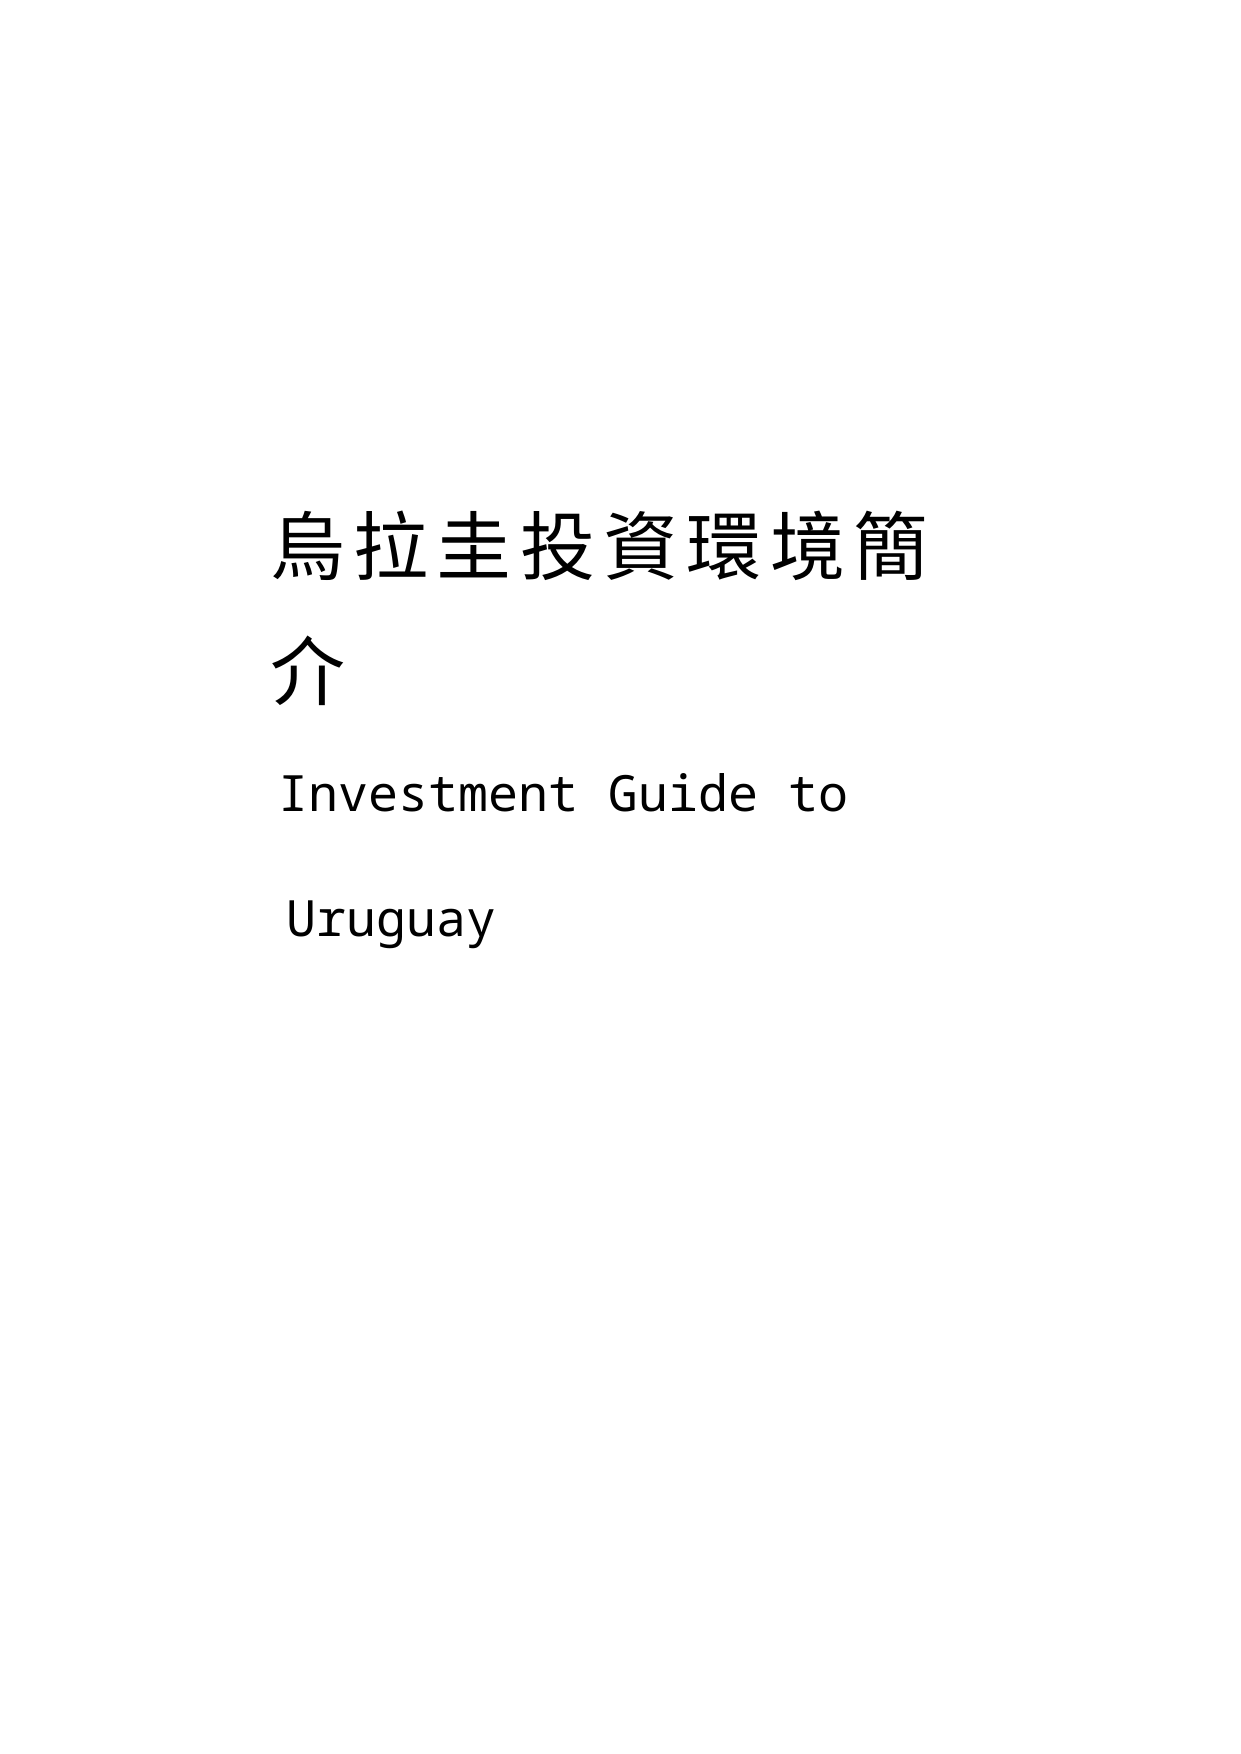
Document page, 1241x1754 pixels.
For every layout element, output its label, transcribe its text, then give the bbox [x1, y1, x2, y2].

table_header [183, 281, 1074, 416]
table_cell 烏拉圭投資環境簡介 Investment Guide to Uruguay [183, 416, 1074, 969]
